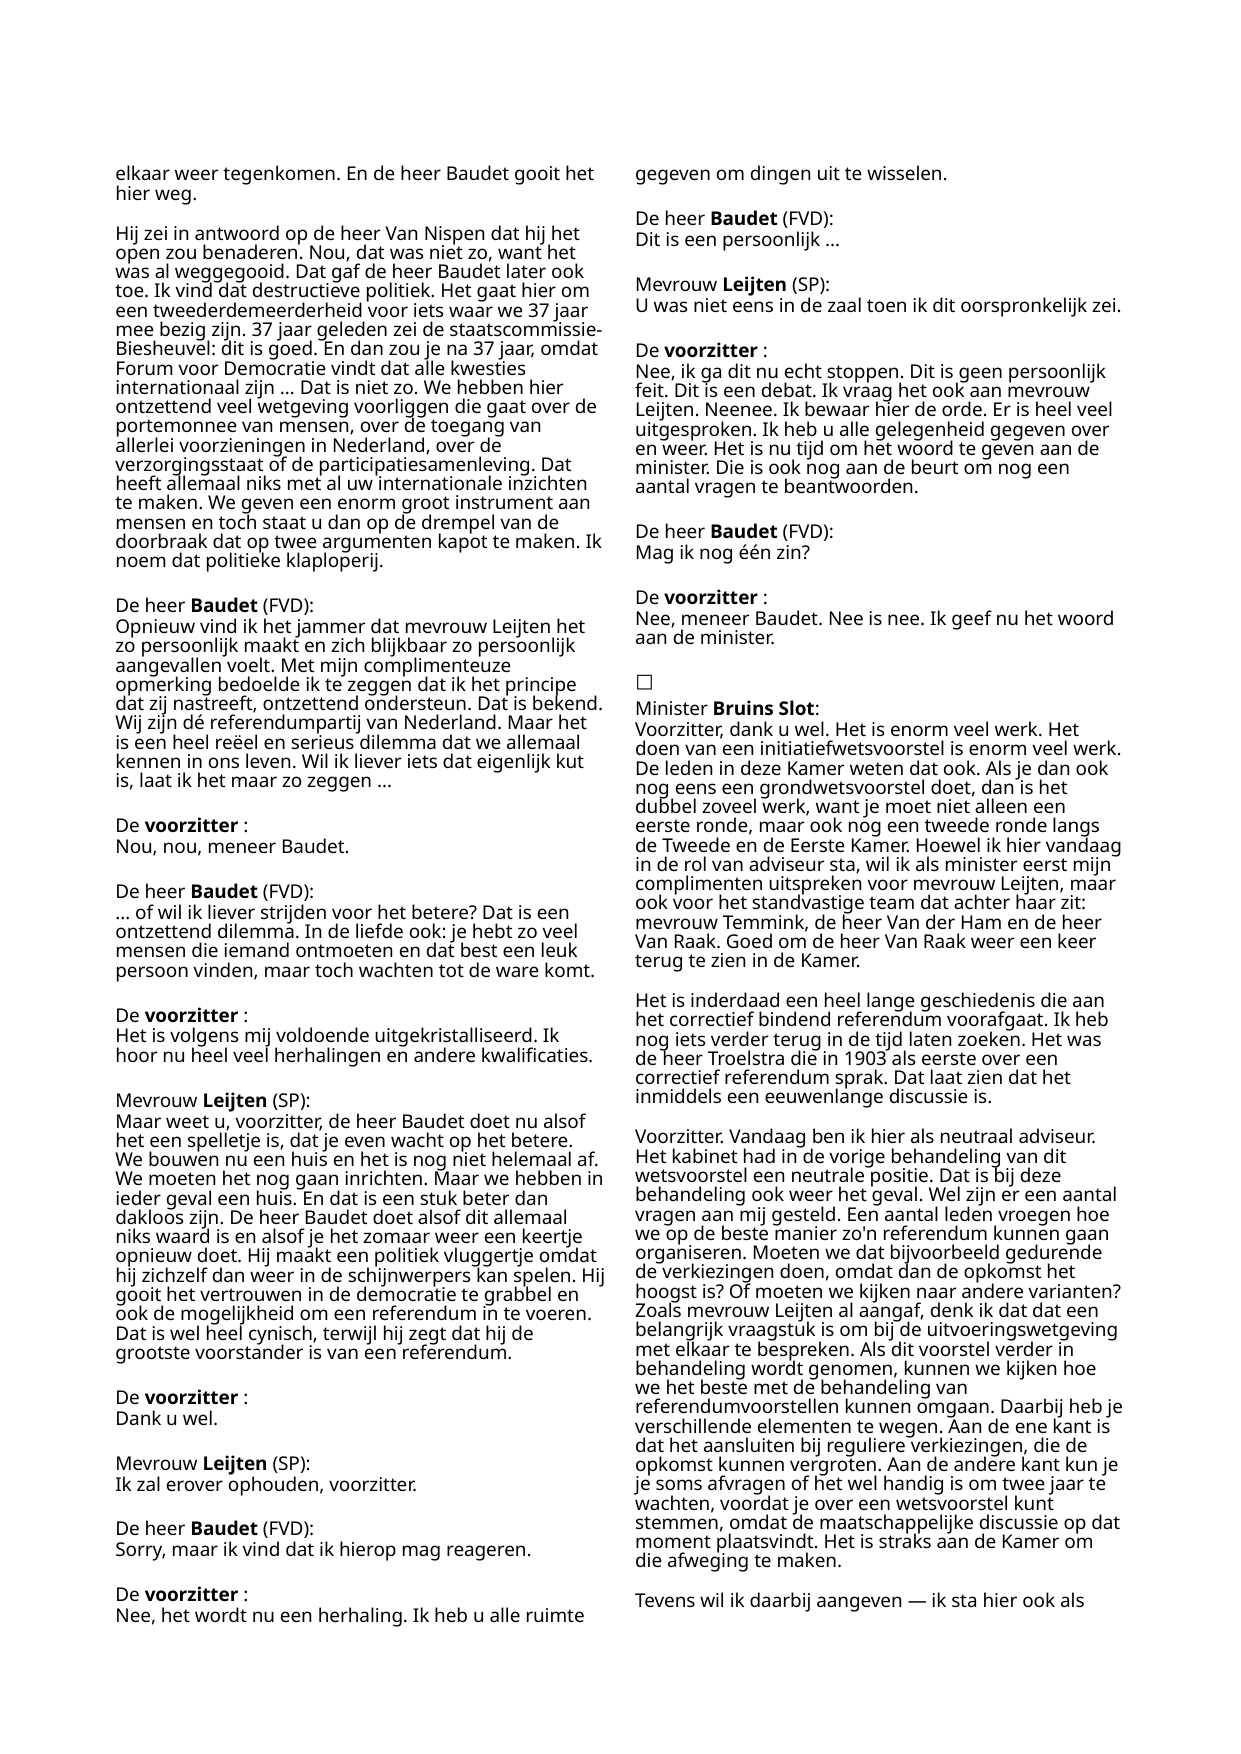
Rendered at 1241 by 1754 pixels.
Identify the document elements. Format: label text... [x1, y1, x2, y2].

text Tevens wil ik daarbij aangeven — ik sta hier ook als [635, 1592, 1125, 1612]
text Mag ik nog één zin? [635, 544, 1125, 563]
text ⬜ [635, 669, 1125, 695]
text Mevrouw Leijten (SP): [115, 1450, 605, 1476]
text De heer Baudet (FVD): [115, 1516, 605, 1541]
text De voorzitter : [635, 584, 1125, 610]
text Voorzitter. Vandaag ben ik hier als neutraal adviseur. Het kabinet had in de vorige behandeling van dit wetsvoorstel een neutrale positie. Dat is bij deze behandeling ook weer het geval. Wel zijn er een aantal vragen aan mij gesteld. Een aantal leden vroegen hoe we op de beste manier zo'n referendum kunnen gaan organiseren. Moeten we dat bijvoorbeeld gedurende de verkiezingen doen, omdat dan de opkomst het hoogst is? Of moeten we kijken naar andere varianten? Zoals mevrouw Leijten al aangaf, denk ik dat dat een belangrijk vraagstuk is om bij de uitvoeringswetgeving met elkaar te bespreken. Als dit voorstel verder in behandeling wordt genomen, kunnen we kijken hoe we het beste met de behandeling van referendumvoorstellen kunnen omgaan. Daarbij heb je verschillende elementen te wegen. Aan de ene kant is dat het aansluiten bij reguliere verkiezingen, die de opkomst kunnen vergroten. Aan de andere kant kun je je soms afvragen of het wel handig is om twee jaar te wachten, voordat je over een wetsvoorstel kunt stemmen, omdat de maatschappelijke discussie op dat moment plaatsvindt. Het is straks aan de Kamer om die afweging te maken. [635, 1128, 1125, 1572]
text De voorzitter : [115, 1002, 605, 1027]
text Ik zal erover ophouden, voorzitter. [115, 1476, 605, 1495]
text De voorzitter : [115, 1384, 605, 1410]
text Nee, het wordt nu een herhaling. Ik heb u alle ruimte [115, 1607, 605, 1626]
text De voorzitter : [115, 812, 605, 838]
text De heer Baudet (FVD): [115, 878, 605, 904]
text Opnieuw vind ik het jammer dat mevrouw Leijten het zo persoonlijk maakt en zich blijkbaar zo persoonlijk aangevallen voelt. Met mijn complimenteuze opmerking bedoelde ik te zeggen dat ik het principe dat zij nastreeft, ontzettend ondersteun. Dat is bekend. Wij zijn dé referendumpartij van Nederland. Maar het is een heel reëel en serieus dilemma dat we allemaal kennen in ons leven. Wil ik liever iets dat eigenlijk kut is, laat ik het maar zo zeggen … [115, 618, 605, 791]
text Het is inderdaad een heel lange geschiedenis die aan het correctief bindend referendum voorafgaat. Ik heb nog iets verder terug in de tijd laten zoeken. Het was de heer Troelstra die in 1903 als eerste over een correctief referendum sprak. Dat laat zien dat het inmiddels een eeuwenlange discussie is. [635, 992, 1125, 1108]
text Minister Bruins Slot: [635, 695, 1125, 721]
text Nee, ik ga dit nu echt stoppen. Dit is geen persoonlijk feit. Dit is een debat. Ik vraag het ook aan mevrouw Leijten. Neenee. Ik bewaar hier de orde. Er is heel veel uitgesproken. Ik heb u alle gelegenheid gegeven over en weer. Het is nu tijd om het woord te geven aan de minister. Die is ook nog aan de beurt om nog een aantal vragen te beantwoorden. [635, 363, 1125, 498]
text Dit is een persoonlijk … [635, 231, 1125, 250]
text gegeven om dingen uit te wisselen. [635, 165, 1125, 184]
text De heer Baudet (FVD): [635, 518, 1125, 544]
text … of wil ik liever strijden voor het betere? Dat is een ontzettend dilemma. In de liefde ook: je hebt zo veel mensen die iemand ontmoeten en dat best een leuk persoon vinden, maar toch wachten tot de ware komt. [115, 904, 605, 981]
text De heer Baudet (FVD): [635, 205, 1125, 231]
text Nee, meneer Baudet. Nee is nee. Ik geef nu het woord aan de minister. [635, 610, 1125, 649]
text elkaar weer tegenkomen. En de heer Baudet gooit het hier weg. [115, 165, 605, 204]
text Hij zei in antwoord op de heer Van Nispen dat hij het open zou benaderen. Nou, dat was niet zo, want het was al weggegooid. Dat gaf de heer Baudet later ook toe. Ik vind dat destructieve politiek. Het gaat hier om een tweederdemeerderheid voor iets waar we 37 jaar mee bezig zijn. 37 jaar geleden zei de staatscommissie-Biesheuvel: dit is goed. En dan zou je na 37 jaar, omdat Forum voor Democratie vindt dat alle kwesties internationaal zijn … Dat is niet zo. We hebben hier ontzettend veel wetgeving voorliggen die gaat over de portemonnee van mensen, over de toegang van allerlei voorzieningen in Nederland, over de verzorgingsstaat of de participatiesamenleving. Dat heeft allemaal niks met al uw internationale inzichten te maken. We geven een enorm groot instrument aan mensen en toch staat u dan op de drempel van de doorbraak dat op twee argumenten kapot te maken. Ik noem dat politieke klaploperij. [115, 224, 605, 571]
text De voorzitter : [115, 1581, 605, 1607]
text Dank u wel. [115, 1410, 605, 1429]
text Sorry, maar ik vind dat ik hierop mag reageren. [115, 1541, 605, 1561]
text Het is volgens mij voldoende uitgekristalliseerd. Ik hoor nu heel veel herhalingen en andere kwalificaties. [115, 1027, 605, 1066]
text Mevrouw Leijten (SP): [115, 1087, 605, 1113]
text Maar weet u, voorzitter, de heer Baudet doet nu alsof het een spelletje is, dat je even wacht op het betere. We bouwen nu een huis en het is nog niet helemaal af. We moeten het nog gaan inrichten. Maar we hebben in ieder geval een huis. En dat is een stuk beter dan dakloos zijn. De heer Baudet doet alsof dit allemaal niks waard is en alsof je het zomaar weer een keertje opnieuw doet. Hij maakt een politiek vluggertje omdat hij zichzelf dan weer in de schijnwerpers kan spelen. Hij gooit het vertrouwen in de democratie te grabbel en ook de mogelijkheid om een referendum in te voeren. Dat is wel heel cynisch, terwijl hij zegt dat hij de grootste voorstander is van een referendum. [115, 1113, 605, 1363]
text U was niet eens in de zaal toen ik dit oorspronkelijk zei. [635, 297, 1125, 316]
text De heer Baudet (FVD): [115, 592, 605, 618]
text Voorzitter, dank u wel. Het is enorm veel werk. Het doen van een initiatiefwetsvoorstel is enorm veel werk. De leden in deze Kamer weten dat ook. Als je dan ook nog eens een grondwetsvoorstel doet, dan is het dubbel zoveel werk, want je moet niet alleen een eerste ronde, maar ook nog een tweede ronde langs de Tweede en de Eerste Kamer. Hoewel ik hier vandaag in de rol van adviseur sta, wil ik als minister eerst mijn complimenten uitspreken voor mevrouw Leijten, maar ook voor het standvastige team dat achter haar zit: mevrouw Temmink, de heer Van der Ham en de heer Van Raak. Goed om de heer Van Raak weer een keer terug te zien in de Kamer. [635, 721, 1125, 971]
text De voorzitter : [635, 337, 1125, 363]
text Mevrouw Leijten (SP): [635, 271, 1125, 297]
text Nou, nou, meneer Baudet. [115, 838, 605, 857]
